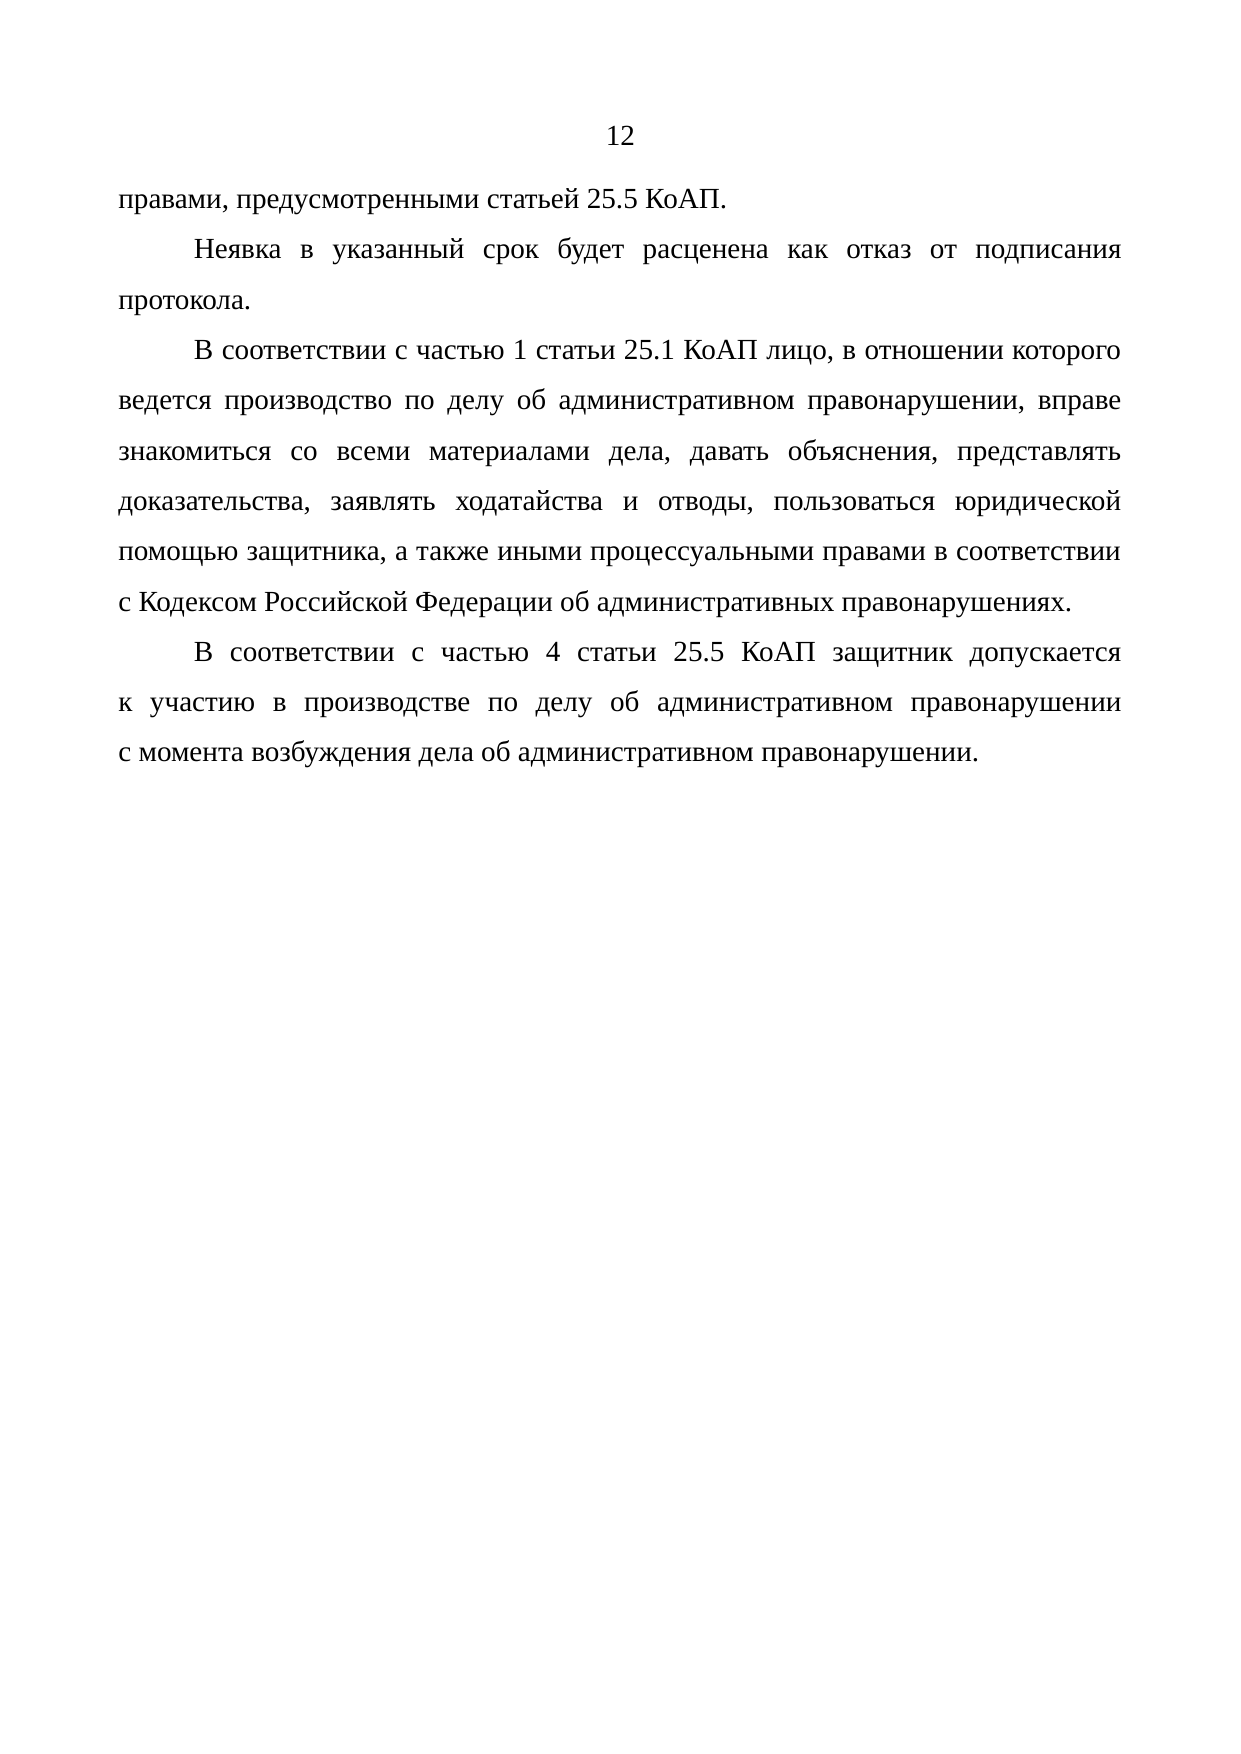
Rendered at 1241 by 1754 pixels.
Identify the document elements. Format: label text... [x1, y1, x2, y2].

text В соответствии с частью 4 статьи 25.5 КоАП защитник допускается к участию в производстве по делу об административном правонарушении с момента возбуждения дела об административном правонарушении. [118, 634, 1122, 768]
text правами, предусмотренными статьей 25.5 КоАП. [118, 181, 1122, 215]
text Неявка в указанный срок будет расценена как отказ от подписания протокола. [118, 231, 1122, 315]
text В соответствии с частью 1 статьи 25.1 КоАП лицо, в отношении которого ведется производство по делу об административном правонарушении, вправе знакомиться со всеми материалами дела, давать объяснения, представлять доказательства, заявлять ходатайства и отводы, пользоваться юридической помощью защитника, а также иными процессуальными правами в соответствии с Кодексом Российской Федерации об административных правонарушениях. [118, 332, 1122, 617]
